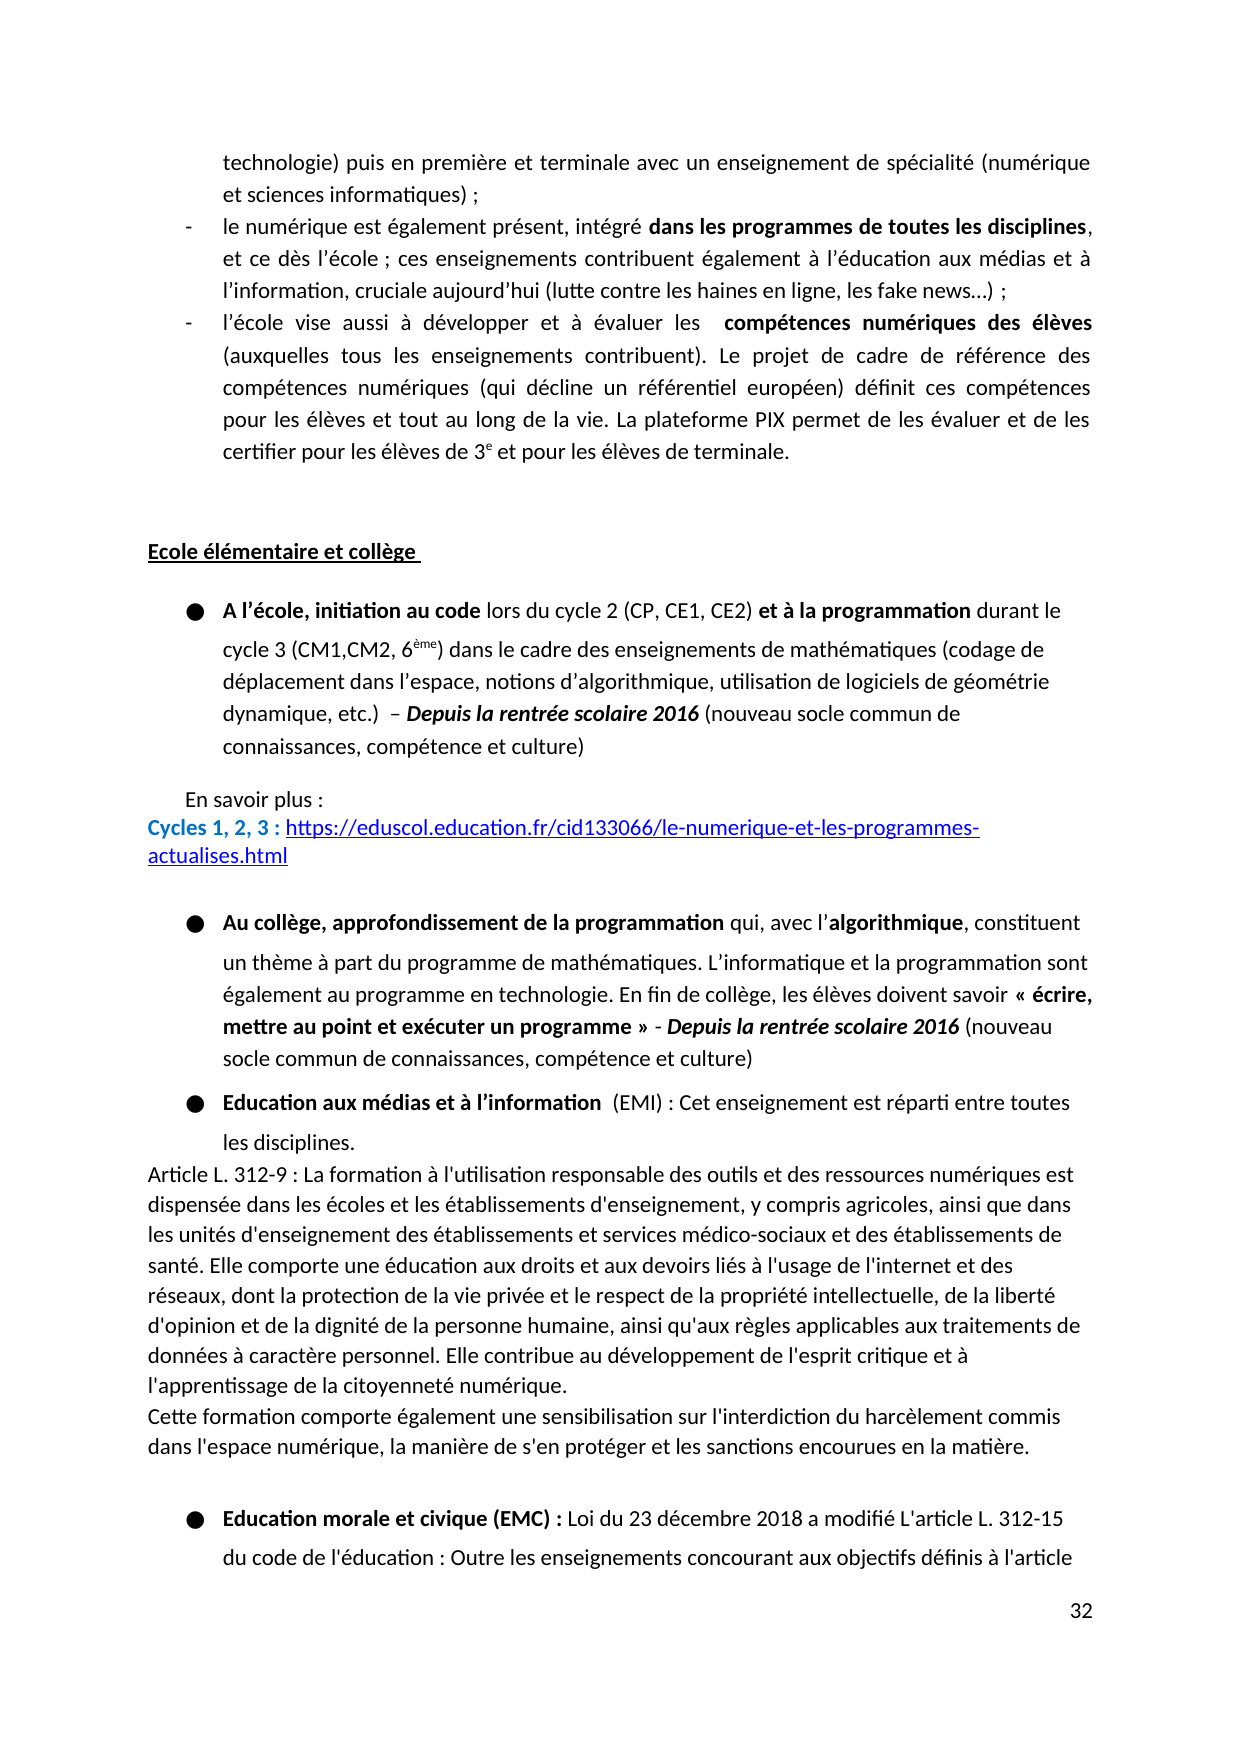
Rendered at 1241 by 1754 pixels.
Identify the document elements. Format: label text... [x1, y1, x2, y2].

list Education morale et civique (EMC) : Loi du 23 décembre 2018 a modifié L'article L. 312-15 du code de l'éducation : Outre les enseignements concourant aux objectifs définis à l'article [185, 1492, 1093, 1572]
text Article L. 312-9 : La formation à l'utilisation responsable des outils et des ressources numériques est dispensée dans les écoles et les établissements d'enseignement, y compris agricoles, ainsi que dans les unités d'enseignement des établissements et services médico-sociaux et des établissements de santé. Elle comporte une éducation aux droits et aux devoirs liés à l'usage de l'internet et des réseaux, dont la protection de la vie privée et le respect de la propriété intellectuelle, de la liberté d'opinion et de la dignité de la personne humaine, ainsi qu'aux règles applicables aux traitements de données à caractère personnel. Elle contribue au développement de l'esprit critique et à l'apprentissage de la citoyenneté numérique. [148, 1160, 1093, 1399]
list technologie) puis en première et terminale avec un enseignement de spécialité (numérique et sciences informatiques) ; [185, 148, 1093, 208]
list l’école vise aussi à développer et à évaluer les compétences numériques des élèves (auxquelles tous les enseignements contribuent). Le projet de cadre de référence des compétences numériques (qui décline un référentiel européen) définit ces compétences pour les élèves et tout au long de la vie. La plateforme PIX permet de les évaluer et de les certifier pour les élèves de 3e et pour les élèves de terminale. [185, 308, 1093, 465]
list le numérique est également présent, intégré dans les programmes de toutes les disciplines, et ce dès l’école ; ces enseignements contribuent également à l’éducation aux médias et à l’information, cruciale aujourd’hui (lutte contre les haines en ligne, les fake news…) ; [185, 212, 1093, 304]
list Au collège, approfondissement de la programmation qui, avec l’algorithmique, constituent un thème à part du programme de mathématiques. L’informatique et la programmation sont également au programme en technologie. En fin de collège, les élèves doivent savoir « écrire, mettre au point et exécuter un programme » - Depuis la rentrée scolaire 2016 (nouveau socle commun de connaissances, compétence et culture) [185, 897, 1093, 1073]
text En savoir plus : [185, 785, 1093, 813]
text Ecole élémentaire et collège [148, 537, 1093, 565]
list Education aux médias et à l’information (EMI) : Cet enseignement est réparti entre toutes les disciplines. [185, 1077, 1093, 1156]
list A l’école, initiation au code lors du cycle 2 (CP, CE1, CE2) et à la programmation durant le cycle 3 (CM1,CM2, 6ème) dans le cadre des enseignements de mathématiques (codage de déplacement dans l’espace, notions d’algorithmique, utilisation de logiciels de géométrie dynamique, etc.) – Depuis la rentrée scolaire 2016 (nouveau socle commun de connaissances, compétence et culture) [185, 584, 1093, 760]
text Cette formation comporte également une sensibilisation sur l'interdiction du harcèlement commis dans l'espace numérique, la manière de s'en protéger et les sanctions encourues en la matière. [148, 1402, 1093, 1460]
text Cycles 1, 2, 3 : https://eduscol.education.fr/cid133066/le-numerique-et-les-programmes-actualises.html [148, 813, 1093, 869]
